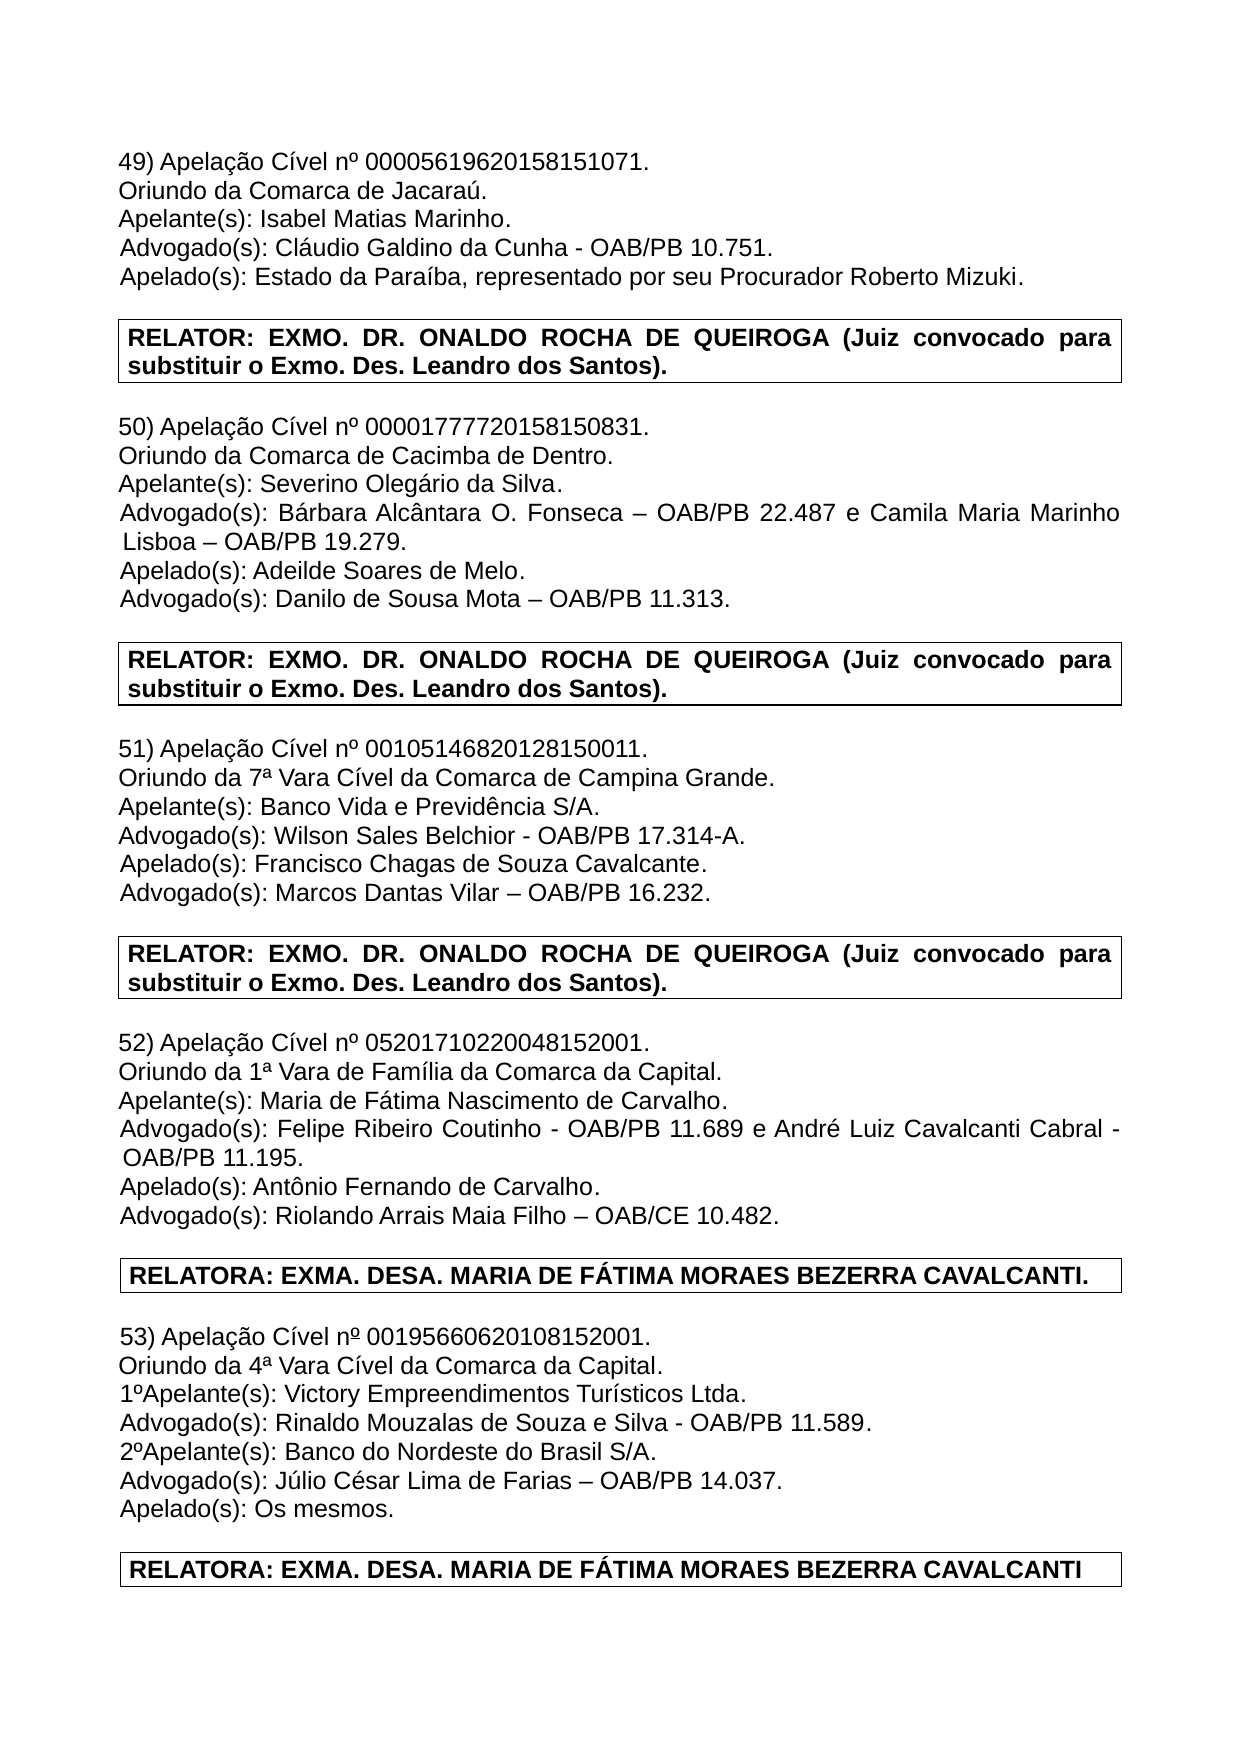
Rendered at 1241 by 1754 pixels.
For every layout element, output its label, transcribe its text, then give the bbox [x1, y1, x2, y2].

text Apelado(s): Os mesmos. [119, 1494, 1122, 1523]
text Oriundo da Comarca de Cacimba de Dentro. [118, 441, 1122, 469]
text Advogado(s): Bárbara Alcântara O. Fonseca – OAB/PB 22.487 e Camila Maria Marinho Lisboa – OAB/PB 19.279. [119, 498, 1122, 556]
text RELATOR: EXMO. DR. ONALDO ROCHA DE QUEIROGA (Juiz convocado para substituir o Exmo. Des. Leandro dos Santos). [119, 643, 1121, 704]
text 53) Apelação Cível nº 00195660620108152001. [119, 1322, 1122, 1351]
text RELATOR: EXMO. DR. ONALDO ROCHA DE QUEIROGA (Juiz convocado para substituir o Exmo. Des. Leandro dos Santos). [119, 320, 1121, 382]
text Oriundo da Comarca de Jacaraú. [118, 176, 1122, 204]
text Oriundo da 7ª Vara Cível da Comarca de Campina Grande. [118, 763, 1122, 792]
text Advogado(s): Riolando Arrais Maia Filho – OAB/CE 10.482. [119, 1201, 1122, 1229]
text RELATOR: EXMO. DR. ONALDO ROCHA DE QUEIROGA (Juiz convocado para substituir o Exmo. Des. Leandro dos Santos). [119, 937, 1121, 998]
text Advogado(s): Rinaldo Mouzalas de Souza e Silva - OAB/PB 11.589. [119, 1408, 1122, 1437]
text 2ºApelante(s): Banco do Nordeste do Brasil S/A. [119, 1437, 1122, 1466]
text Oriundo da 4ª Vara Cível da Comarca da Capital. [118, 1351, 1122, 1379]
text Advogado(s): Danilo de Sousa Mota – OAB/PB 11.313. [119, 584, 1122, 613]
text Apelante(s): Isabel Matias Marinho. [118, 204, 1122, 233]
text 50) Apelação Cível nº 00001777720158150831. [118, 412, 1122, 441]
text 1ºApelante(s): Victory Empreendimentos Turísticos Ltda. [119, 1379, 1122, 1408]
text RELATORA: EXMA. DESA. MARIA DE FÁTIMA MORAES BEZERRA CAVALCANTI. [121, 1259, 1121, 1292]
text Apelante(s): Banco Vida e Previdência S/A. [118, 792, 1122, 821]
text Apelado(s): Francisco Chagas de Souza Cavalcante. [119, 849, 1122, 878]
text Apelante(s): Severino Olegário da Silva. [118, 469, 1122, 498]
text Advogado(s): Felipe Ribeiro Coutinho - OAB/PB 11.689 e André Luiz Cavalcanti Cabral -OAB/PB 11.195. [119, 1114, 1122, 1172]
text 51) Apelação Cível nº 00105146820128150011. [118, 734, 1122, 763]
text Apelado(s): Estado da Paraíba, representado por seu Procurador Roberto Mizuki. [119, 262, 1122, 291]
text Apelante(s): Maria de Fátima Nascimento de Carvalho. [118, 1086, 1122, 1114]
text 52) Apelação Cível nº 05201710220048152001. [118, 1028, 1122, 1057]
text Advogado(s): Wilson Sales Belchior - OAB/PB 17.314-A. [118, 821, 1122, 849]
text Advogado(s): Júlio César Lima de Farias – OAB/PB 14.037. [119, 1466, 1122, 1494]
text Apelado(s): Adeilde Soares de Melo. [119, 556, 1122, 584]
text RELATORA: EXMA. DESA. MARIA DE FÁTIMA MORAES BEZERRA CAVALCANTI [121, 1553, 1121, 1586]
text Advogado(s): Marcos Dantas Vilar – OAB/PB 16.232. [119, 878, 1122, 907]
text Advogado(s): Cláudio Galdino da Cunha - OAB/PB 10.751. [119, 233, 1122, 262]
text 49) Apelação Cível nº 00005619620158151071. [118, 147, 1122, 176]
text Oriundo da 1ª Vara de Família da Comarca da Capital. [118, 1057, 1122, 1086]
text Apelado(s): Antônio Fernando de Carvalho. [119, 1172, 1122, 1201]
